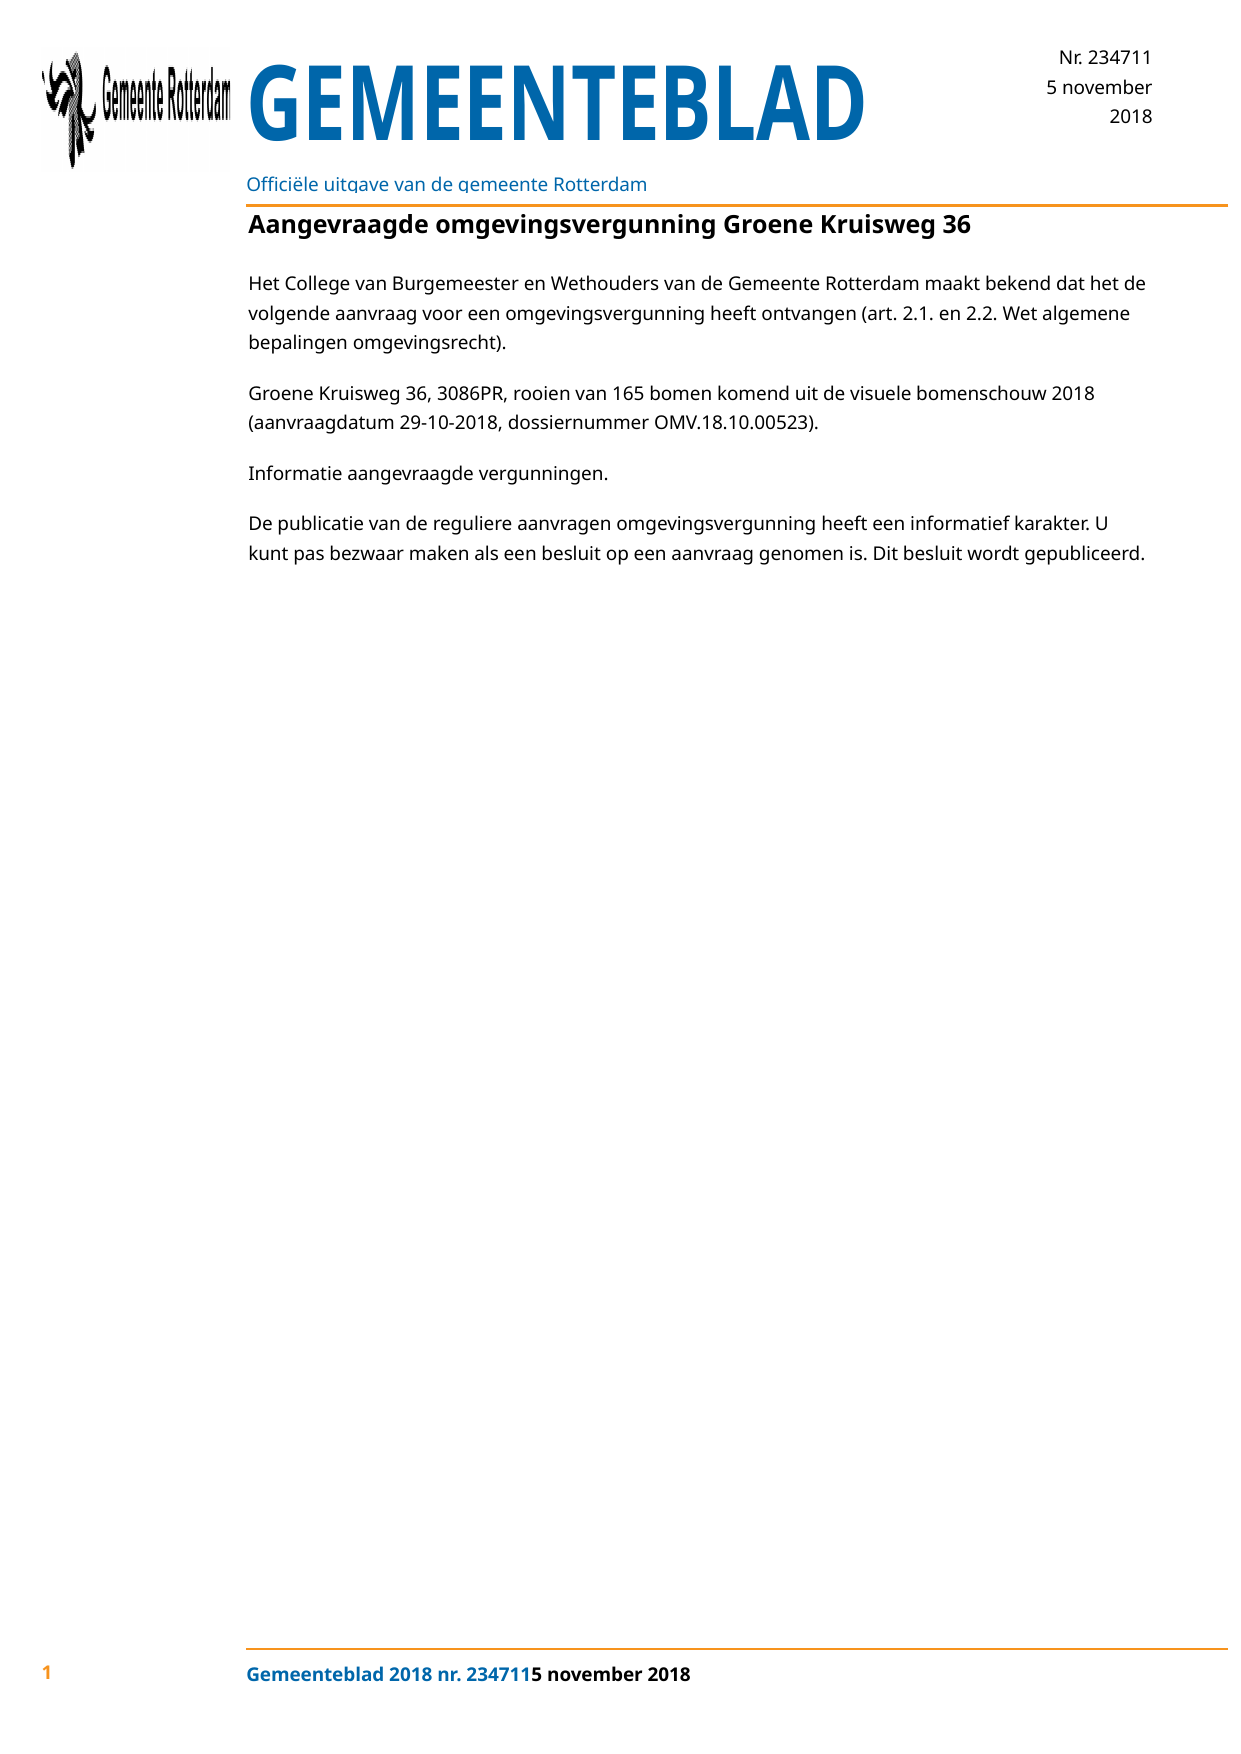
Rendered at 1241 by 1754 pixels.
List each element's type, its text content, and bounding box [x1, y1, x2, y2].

text Aangevraagde omgevingsvergunning Groene Kruisweg 36 [248, 207, 1152, 241]
text Groene Kruisweg 36, 3086PR, rooien van 165 bomen komend uit de visuele bomenschouw 2018 (aanvraagdatum 29-10-2018, dossiernummer OMV.18.10.00523). [248, 380, 1152, 435]
text De publicatie van de reguliere aanvragen omgevingsvergunning heeft een informatief karakter. U kunt pas bezwaar maken als een besluit op een aanvraag genomen is. Dit besluit wordt gepubliceerd. [248, 510, 1152, 566]
text Informatie aangevraagde vergunningen. [248, 460, 1152, 486]
picture [41, 47, 231, 172]
text Het College van Burgemeester en Wethouders van de Gemeente Rotterdam maakt bekend dat het de volgende aanvraag voor een omgevingsvergunning heeft ontvangen (art. 2.1. en 2.2. Wet algemene bepalingen omgevingsrecht). [248, 270, 1152, 355]
